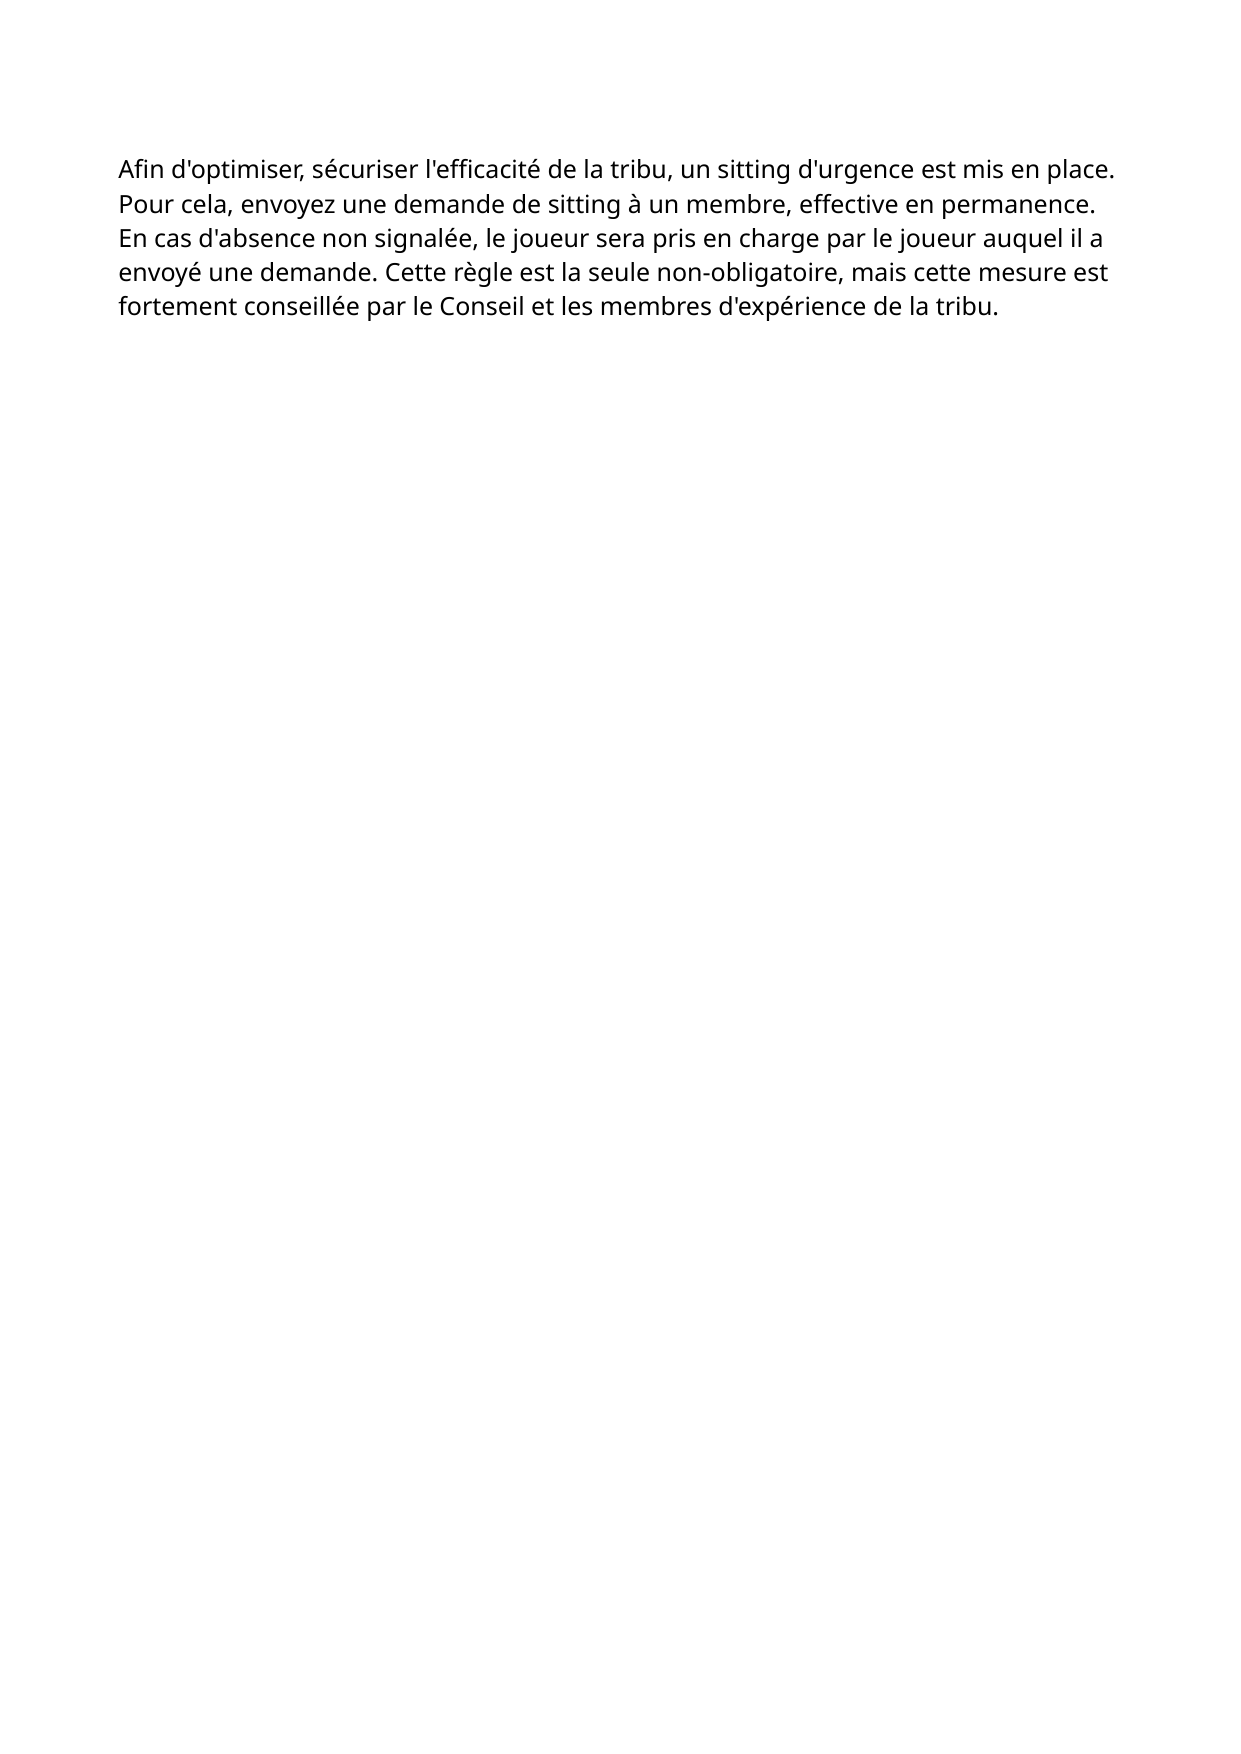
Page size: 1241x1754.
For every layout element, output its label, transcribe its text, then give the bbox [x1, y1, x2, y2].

text Afin d'optimiser, sécuriser l'efficacité de la tribu, un sitting d'urgence est mis en place. Pour cela, envoyez une demande de sitting à un membre, effective en permanence. En cas d'absence non signalée, le joueur sera pris en charge par le joueur auquel il a envoyé une demande. Cette règle est la seule non-obligatoire, mais cette mesure est fortement conseillée par le Conseil et les membres d'expérience de la tribu. [118, 152, 1122, 322]
